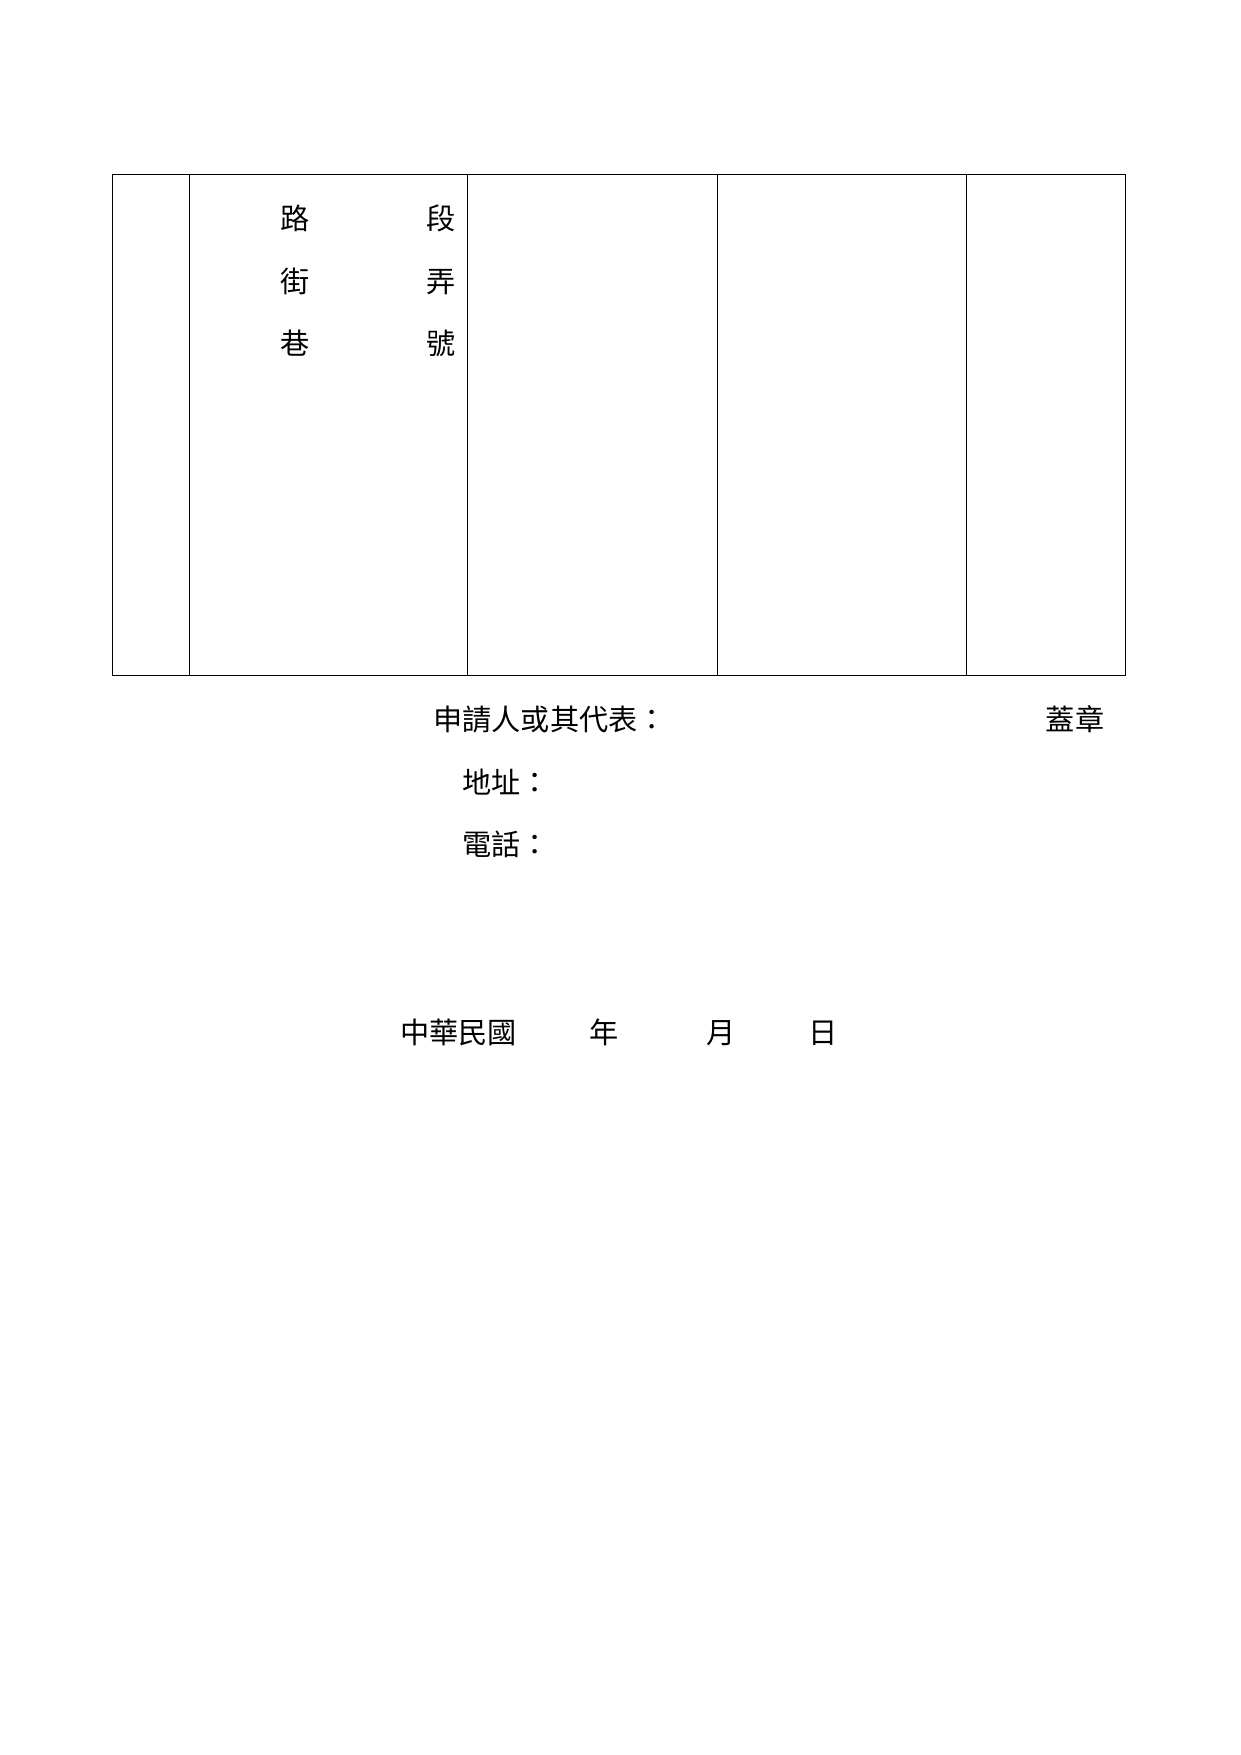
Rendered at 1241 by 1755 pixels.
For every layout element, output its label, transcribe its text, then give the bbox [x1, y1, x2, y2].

text 地址： [412, 739, 1125, 801]
table_cell 路 段 街 弄 巷 號 [190, 175, 467, 675]
table_cell [718, 175, 966, 675]
table_cell [468, 175, 717, 675]
table_cell [113, 175, 189, 675]
text 中華民國 年 月 日 [112, 989, 1125, 1051]
text 電話： [412, 801, 1125, 864]
table_cell [967, 175, 1125, 675]
text 申請人或其代表： 蓋章 [112, 676, 1125, 739]
